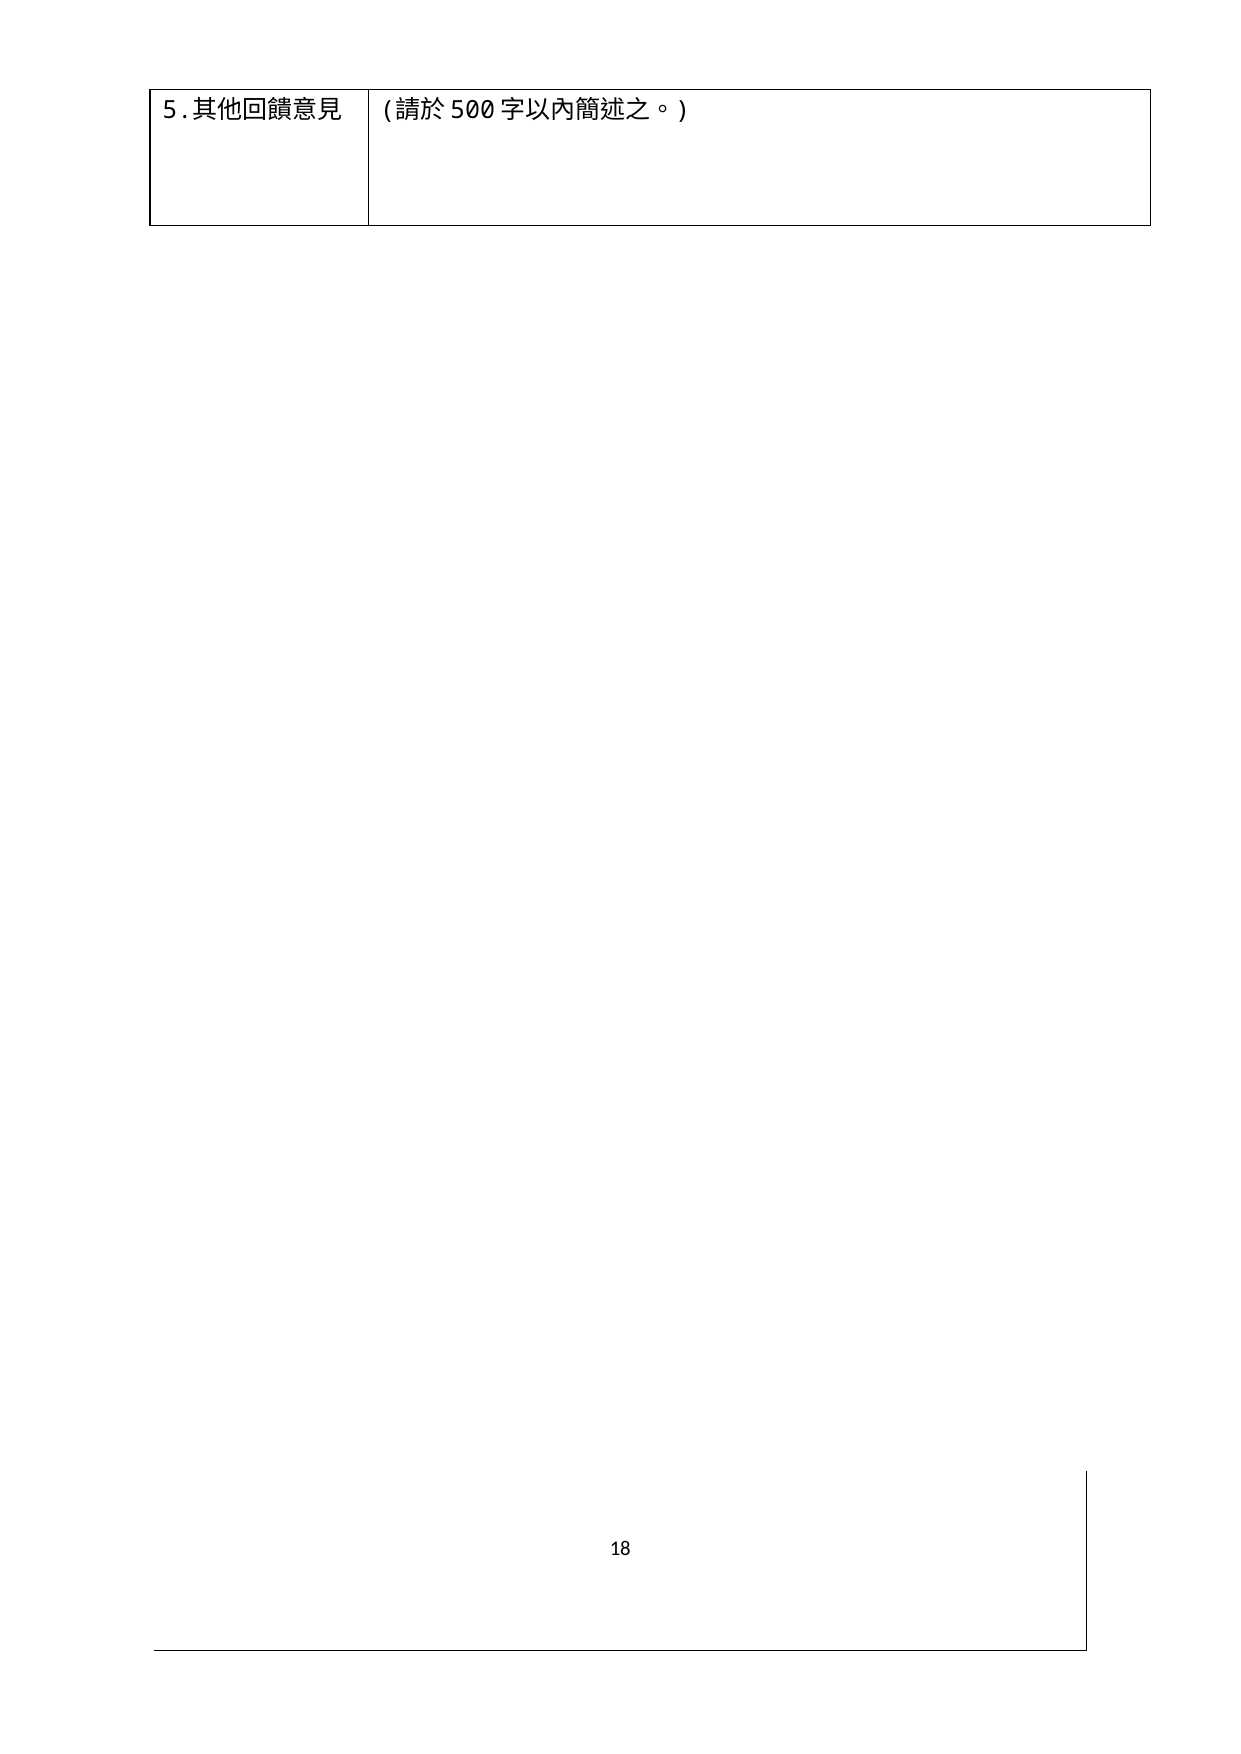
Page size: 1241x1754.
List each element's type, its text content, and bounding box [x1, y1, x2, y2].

table_cell (請於500字以內簡述之。) [369, 90, 1150, 225]
table_cell 5.其他回饋意見 [151, 90, 368, 225]
